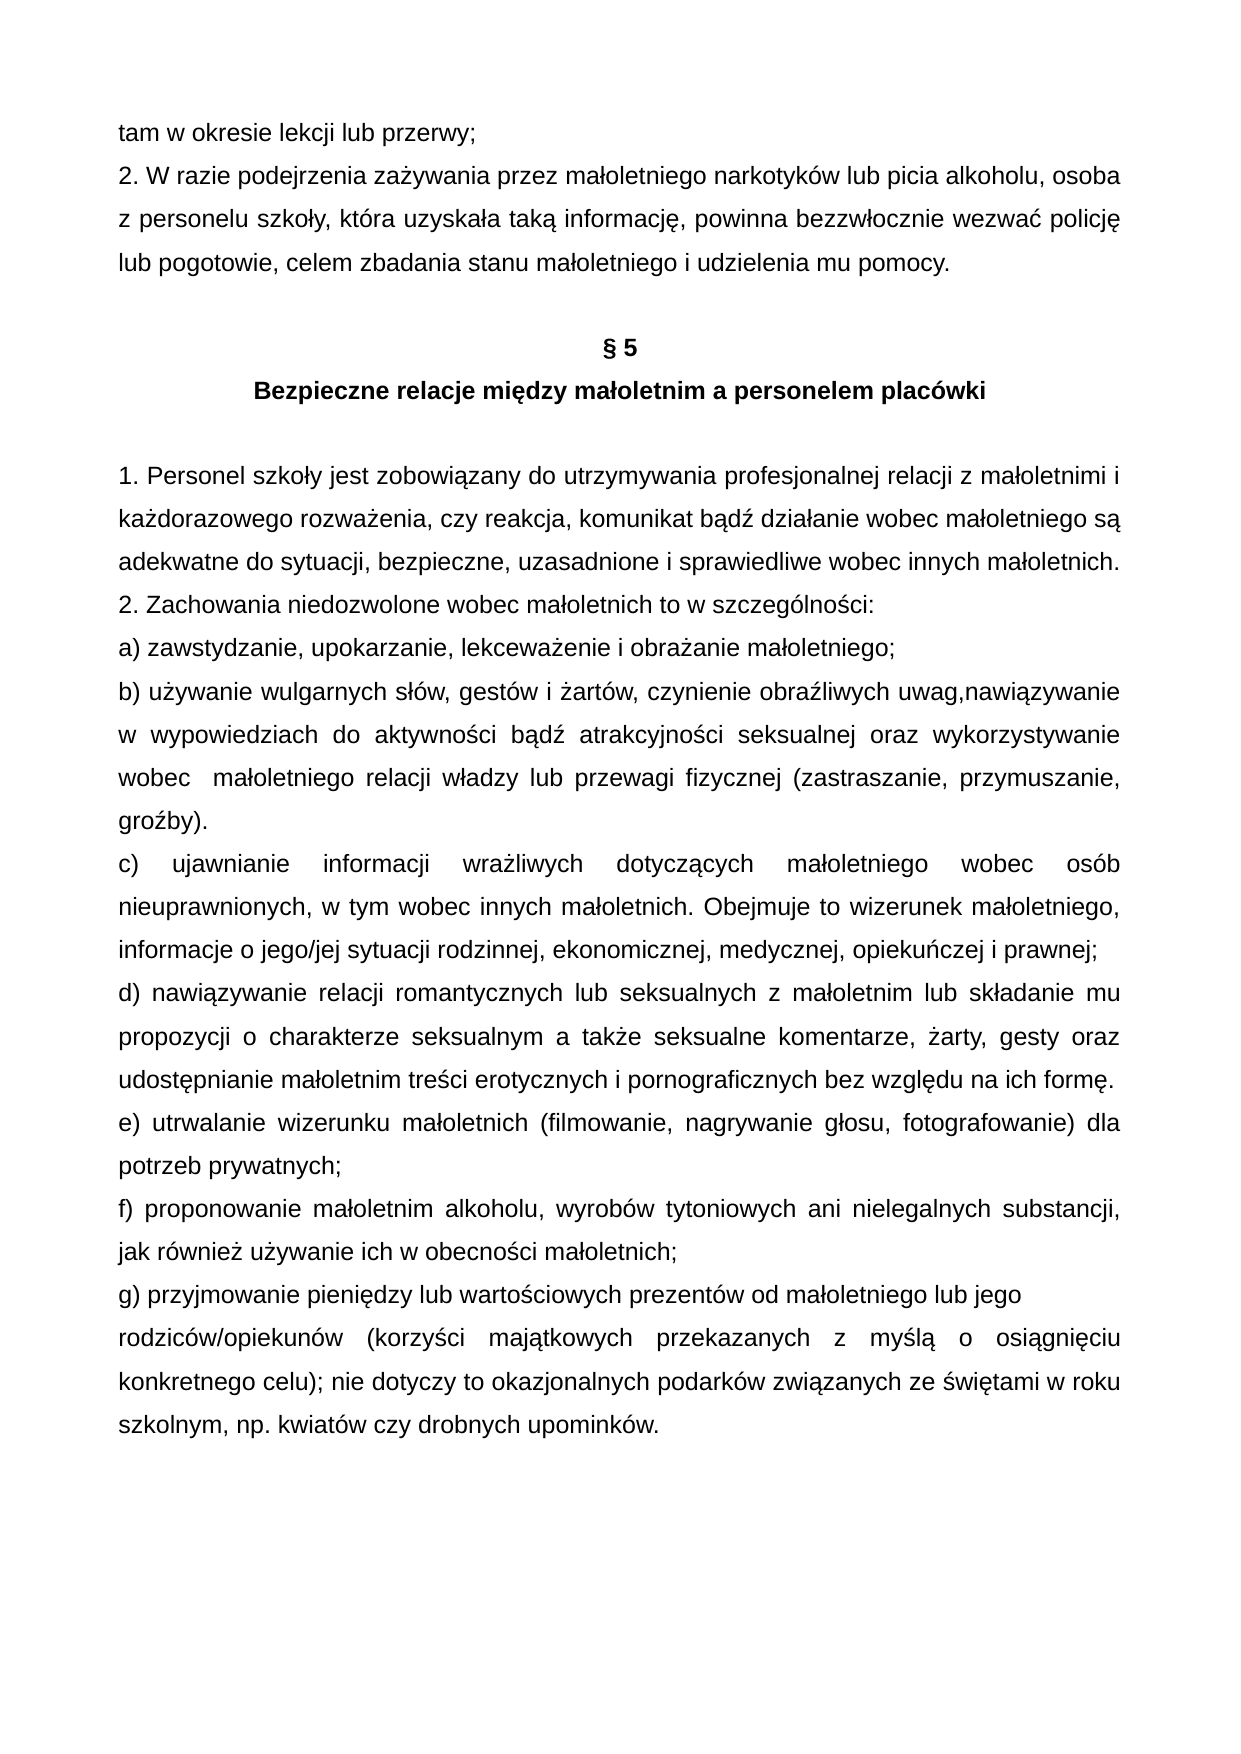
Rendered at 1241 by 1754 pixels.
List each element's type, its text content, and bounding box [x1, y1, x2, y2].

text e) utrwalanie wizerunku małoletnich (filmowanie, nagrywanie głosu, fotografowanie) dla potrzeb prywatnych; [118, 1108, 1122, 1179]
text Bezpieczne relacje między małoletnim a personelem placówki [118, 376, 1122, 404]
text c) ujawnianie informacji wrażliwych dotyczących małoletniego wobec osób nieuprawnionych, w tym wobec innych małoletnich. Obejmuje to wizerunek małoletniego, informacje o jego/jej sytuacji rodzinnej, ekonomicznej, medycznej, opiekuńczej i prawnej; [118, 849, 1122, 964]
text f) proponowanie małoletnim alkoholu, wyrobów tytoniowych ani nielegalnych substancji, jak również używanie ich w obecności małoletnich; [118, 1194, 1122, 1266]
text d) nawiązywanie relacji romantycznych lub seksualnych z małoletnim lub składanie mu propozycji o charakterze seksualnym a także seksualne komentarze, żarty, gesty oraz udostępnianie małoletnim treści erotycznych i pornograficznych bez względu na ich formę. [118, 978, 1122, 1093]
text 1. Personel szkoły jest zobowiązany do utrzymywania profesjonalnej relacji z małoletnimi i każdorazowego rozważenia, czy reakcja, komunikat bądź działanie wobec małoletniego są adekwatne do sytuacji, bezpieczne, uzasadnione i sprawiedliwe wobec innych małoletnich. [118, 461, 1122, 576]
text 2. W razie podejrzenia zażywania przez małoletniego narkotyków lub picia alkoholu, osoba z personelu szkoły, która uzyskała taką informację, powinna bezzwłocznie wezwać policję lub pogotowie, celem zbadania stanu małoletniego i udzielenia mu pomocy. [118, 161, 1122, 276]
text b) używanie wulgarnych słów, gestów i żartów, czynienie obraźliwych uwag,nawiązywanie w wypowiedziach do aktywności bądź atrakcyjności seksualnej oraz wykorzystywanie wobec małoletniego relacji władzy lub przewagi fizycznej (zastraszanie, przymuszanie, groźby). [118, 676, 1122, 834]
text § 5 [118, 333, 1122, 361]
text 2. Zachowania niedozwolone wobec małoletnich to w szczególności: [118, 590, 1122, 619]
text tam w okresie lekcji lub przerwy; [118, 118, 1122, 147]
text rodziców/opiekunów (korzyści majątkowych przekazanych z myślą o osiągnięciu konkretnego celu); nie dotyczy to okazjonalnych podarków związanych ze świętami w roku szkolnym, np. kwiatów czy drobnych upominków. [118, 1323, 1122, 1438]
text a) zawstydzanie, upokarzanie, lekceważenie i obrażanie małoletniego; [118, 633, 1122, 662]
text g) przyjmowanie pieniędzy lub wartościowych prezentów od małoletniego lub jego [118, 1280, 1122, 1309]
